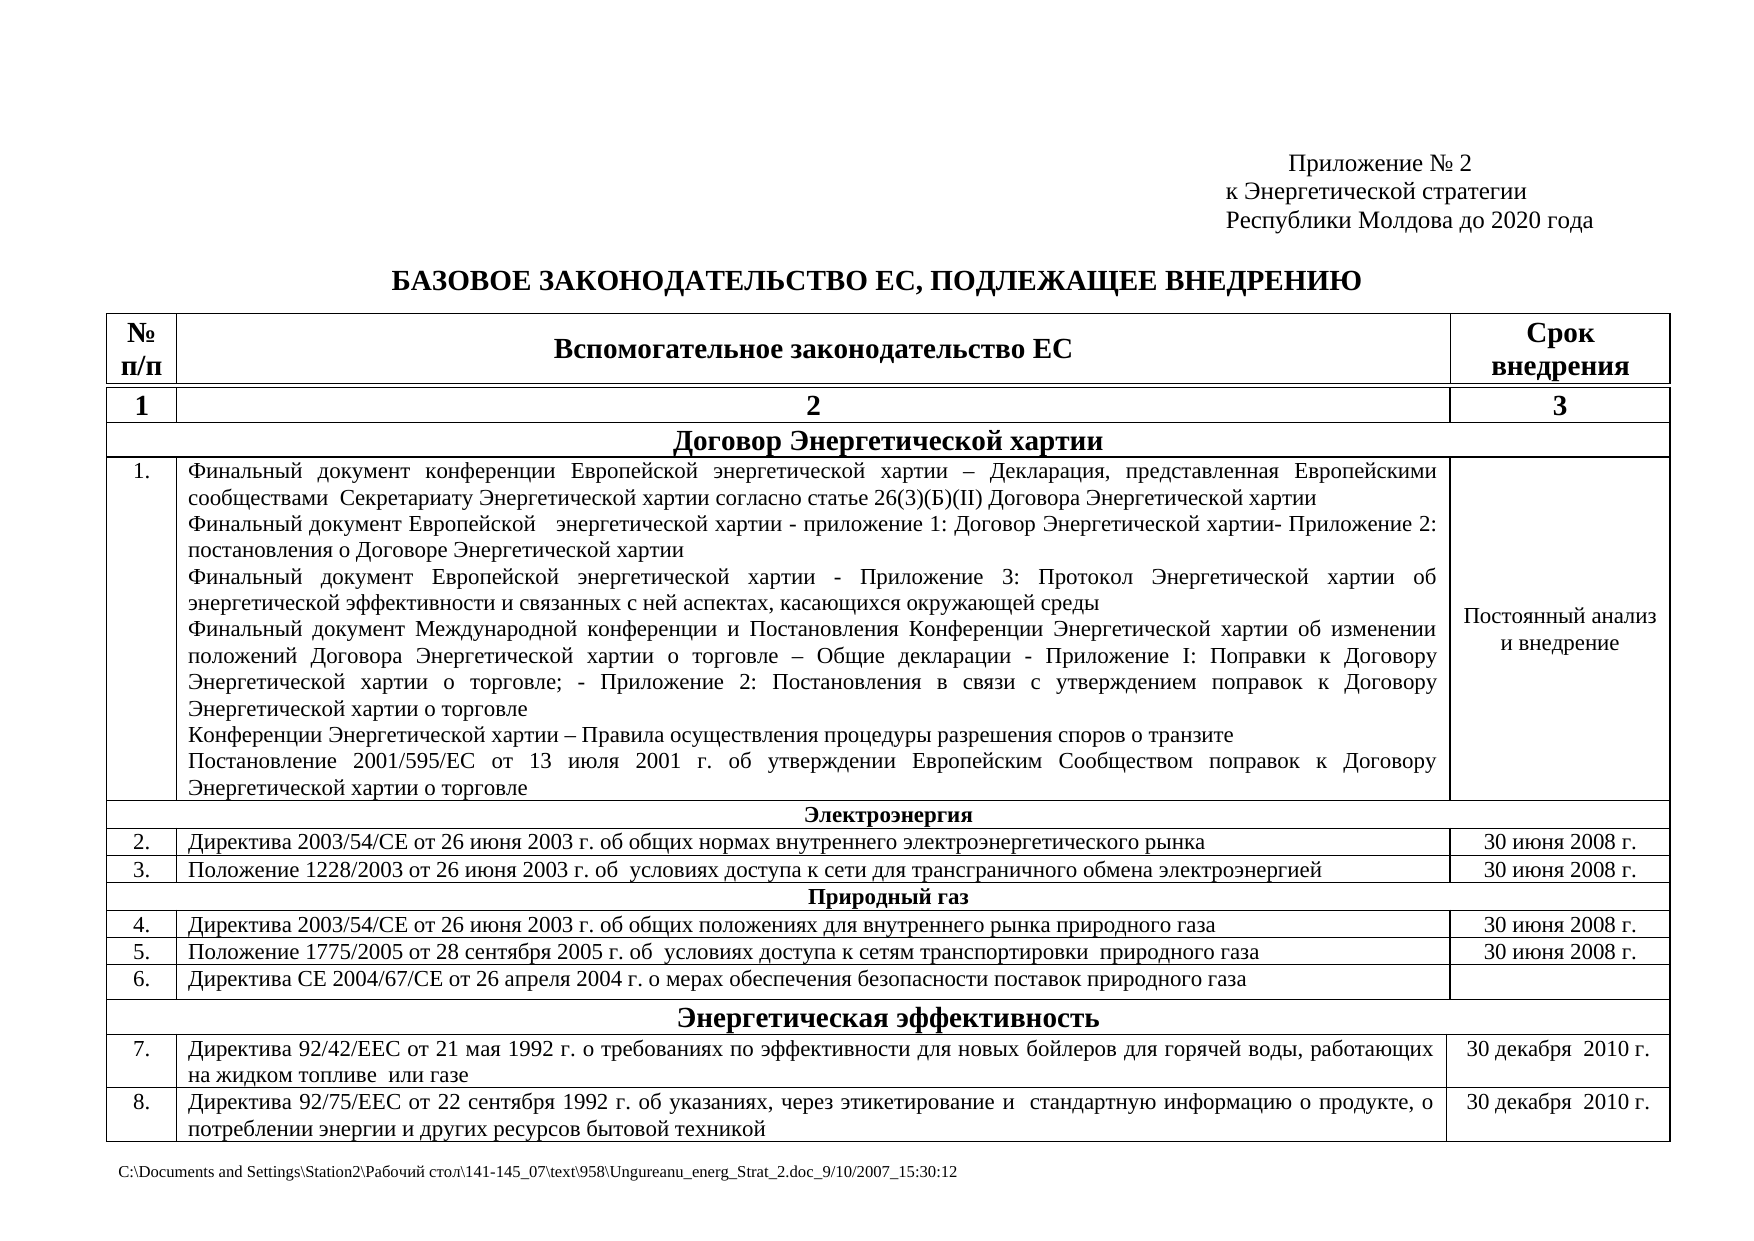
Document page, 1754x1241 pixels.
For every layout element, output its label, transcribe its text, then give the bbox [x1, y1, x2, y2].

table_cell 8. [107, 1088, 176, 1141]
table_cell 1. [107, 458, 176, 800]
table_cell [1451, 965, 1669, 999]
table_cell Финальный документ конференции Европейской энергетической хартии – Декларация, представленная Европейскими сообществами Секретариату Энергетической хартии согласно статье 26(3)(Б)(II) Договора Энергетической хартии Финальный документ Европейской энергетической хартии - приложение 1: Договор Энергетической хартии- Приложение 2: постановления о Договоре Энергетической хартии Финальный документ Европейской энергетической хартии - Приложение 3: Протокол Энергетической хартии об энергетической эффективности и связанных с ней аспектах, касающихся окружающей среды Финальный документ Международной конференции и Постановления Конференции Энергетической хартии об изменении положений Договора Энергетической хартии о торговле – Общие декларации - Приложение I: Поправки к Договору Энергетической хартии о торговле; - Приложение 2: Постановления в связи с утверждением поправок к Договору Энергетической хартии о торговле Конференции Энергетической хартии – Правила осуществления процедуры разрешения споров о транзите Постановление 2001/595/ЕС от 13 июля 2001 г. об утверждении Европейским Сообществом поправок к Договору Энергетической хартии о торговле [177, 458, 1449, 800]
table_cell Постоянный анализ и внедрение [1451, 458, 1669, 800]
table_cell Директива 2003/54/СЕ от 26 июня 2003 г. об общих нормах внутреннего электроэнергетического рынка [177, 829, 1449, 855]
table_cell 3. [107, 856, 176, 882]
table_cell 30 декабря 2010 г. [1447, 1088, 1669, 1141]
table_cell 5. [107, 938, 176, 964]
text к Энергетической стратегии [1151, 176, 1636, 205]
table_cell 2. [107, 829, 176, 855]
table_cell Положение 1775/2005 от 28 сентября 2005 г. об условиях доступа к сетям транспортировки природного газа [177, 938, 1449, 964]
table_cell Договор Энергетической хартии [107, 423, 1669, 456]
table_cell Энергетическая эффективность [107, 1000, 1669, 1033]
table_cell Электроэнергия [107, 801, 1669, 827]
table_cell 30 июня 2008 г. [1451, 911, 1669, 937]
table_cell 30 июня 2008 г. [1451, 938, 1669, 964]
table_cell 7. [107, 1035, 176, 1087]
table_header 1 [107, 388, 176, 422]
text БАЗОВОЕ ЗАКОНОДАТЕЛЬСТВО ЕС, ПОДЛЕЖАЩЕЕ ВНЕДРЕНИЮ [118, 263, 1636, 296]
table_cell 4. [107, 911, 176, 937]
table_cell Директива 92/42/ЕЕС от 21 мая 1992 г. о требованиях по эффективности для новых бойлеров для горячей воды, работающих на жидком топливе или газе [177, 1035, 1446, 1087]
table_header 2 [177, 388, 1449, 422]
table_cell 6. [107, 965, 176, 999]
table_cell Директива СЕ 2004/67/СЕ от 26 апреля 2004 г. о мерах обеспечения безопасности поставок природного газа [177, 965, 1449, 999]
text Республики Молдова до 2020 года [1151, 205, 1636, 234]
table_cell Директива 92/75/ЕЕС от 22 сентября 1992 г. об указаниях, через этикетирование и стандартную информацию о продукте, о потреблении энергии и других ресурсов бытовой техникой [177, 1088, 1446, 1141]
table_cell Природный газ [107, 883, 1669, 909]
table_header 3 [1451, 388, 1669, 422]
table_cell 30 июня 2008 г. [1451, 856, 1669, 882]
table_cell 30 июня 2008 г. [1451, 829, 1669, 855]
table_header № п/п [107, 314, 176, 383]
text Приложение № 2 [1151, 148, 1636, 176]
table_header Срок внедрения [1451, 314, 1669, 383]
table_cell Положение 1228/2003 от 26 июня 2003 г. об условиях доступа к сети для трансграничного обмена электроэнергией [177, 856, 1449, 882]
table_cell Директива 2003/54/СЕ от 26 июня 2003 г. об общих положениях для внутреннего рынка природного газа [177, 911, 1449, 937]
table_header Вспомогательное законодательство ЕС [177, 314, 1450, 383]
table_cell 30 декабря 2010 г. [1447, 1035, 1669, 1087]
